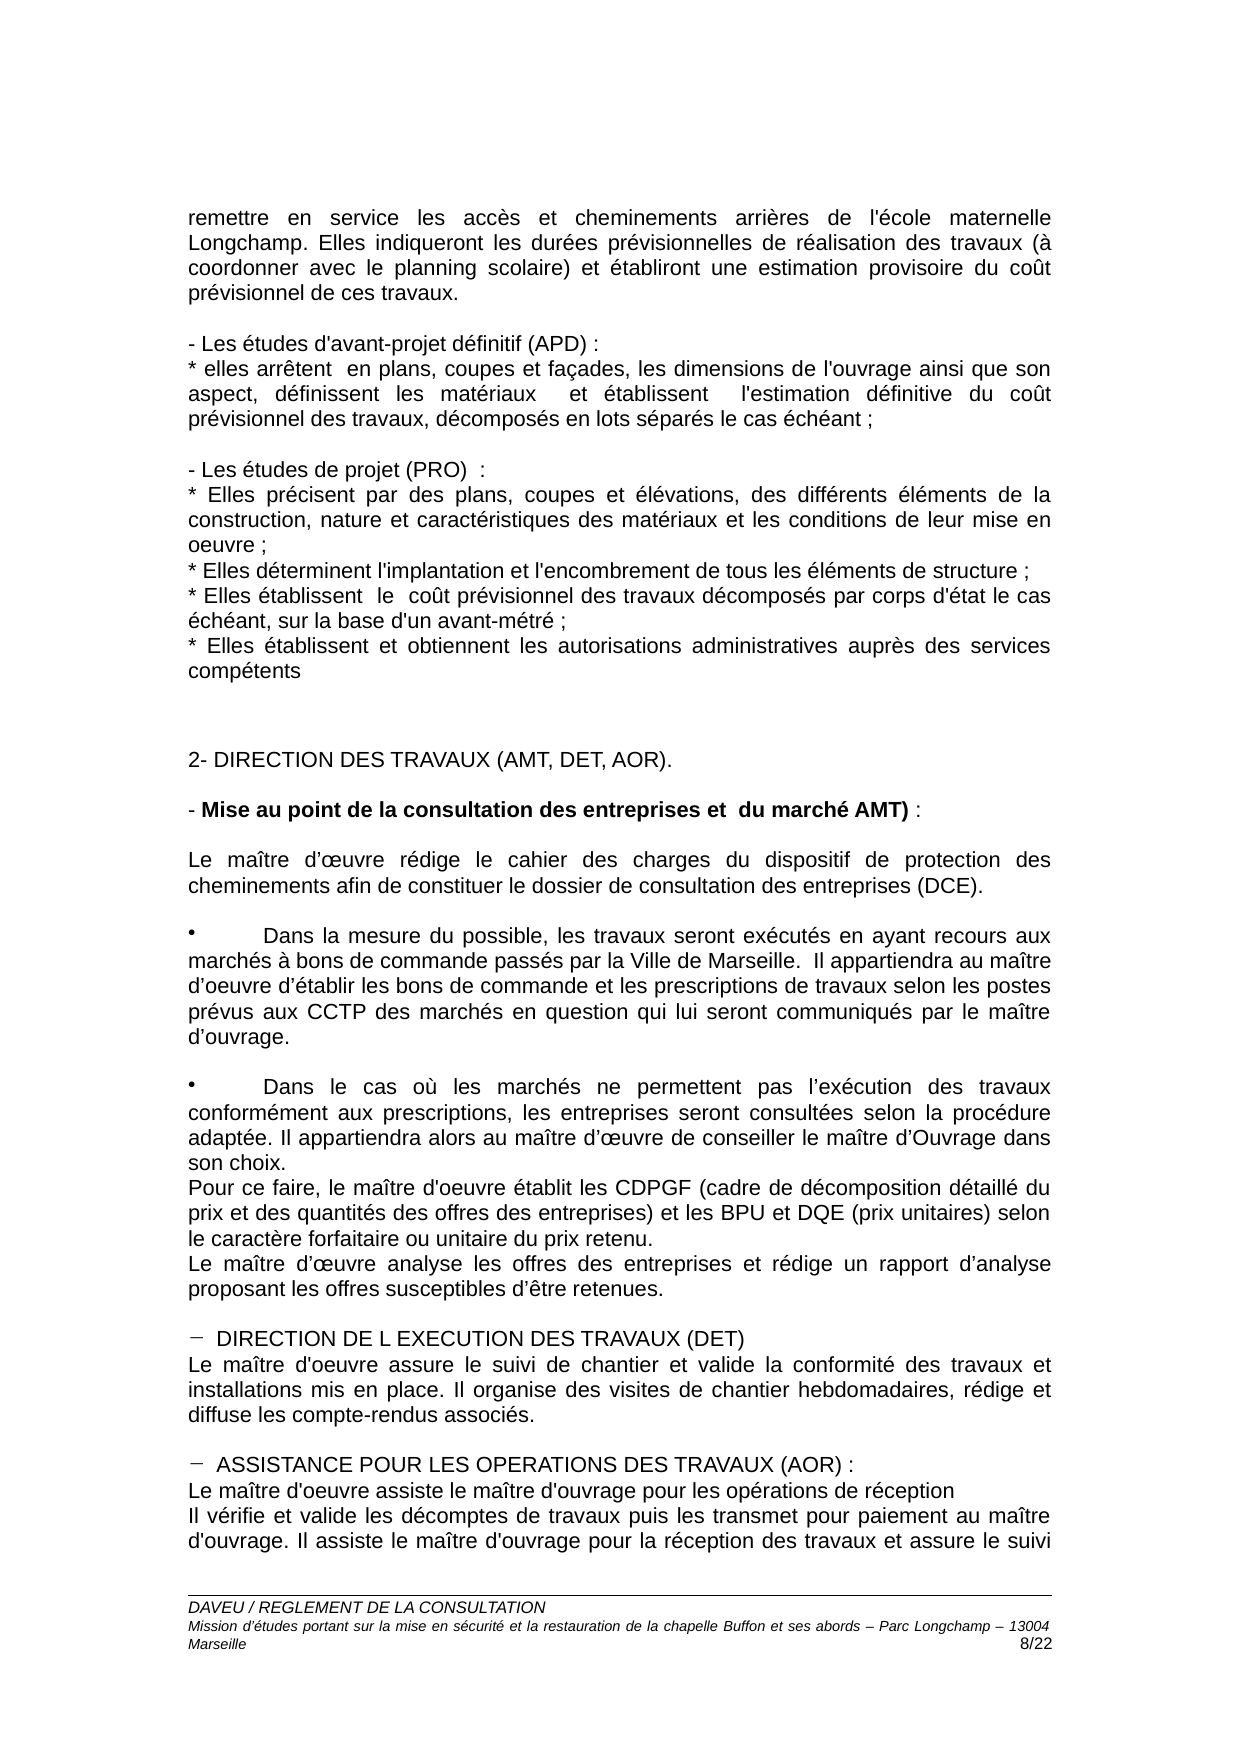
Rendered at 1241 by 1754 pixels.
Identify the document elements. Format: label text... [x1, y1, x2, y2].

text remettre en service les accès et cheminements arrières de l'école maternelle Longchamp. Elles indiqueront les durées prévisionnelles de réalisation des travaux (à coordonner avec le planning scolaire) et établiront une estimation provisoire du coût prévisionnel de ces travaux. [188, 204, 1052, 305]
list Pour ce faire, le maître d'oeuvre établit les CDPGF (cadre de décomposition détaillé du prix et des quantités des offres des entreprises) et les BPU et DQE (prix unitaires) selon le caractère forfaitaire ou unitaire du prix retenu. [188, 1175, 1052, 1251]
text - Les études de projet (PRO) : [188, 457, 1052, 482]
list Dans le cas où les marchés ne permettent pas l’exécution des travaux conformément aux prescriptions, les entreprises seront consultées selon la procédure adaptée. Il appartiendra alors au maître d’œuvre de conseiller le maître d’Ouvrage dans son choix. [188, 1074, 1052, 1175]
list DIRECTION DE L EXECUTION DES TRAVAUX (DET) [188, 1326, 1052, 1351]
text * elles arrêtent en plans, coupes et façades, les dimensions de l'ouvrage ainsi que son aspect, définissent les matériaux et établissent l'estimation définitive du coût prévisionnel des travaux, décomposés en lots séparés le cas échéant ; [188, 356, 1052, 431]
text Le maître d’œuvre rédige le cahier des charges du dispositif de protection des cheminements afin de constituer le dossier de consultation des entreprises (DCE). [188, 847, 1052, 898]
text * Elles précisent par des plans, coupes et élévations, des différents éléments de la construction, nature et caractéristiques des matériaux et les conditions de leur mise en oeuvre ; [188, 482, 1052, 557]
text * Elles déterminent l'implantation et l'encombrement de tous les éléments de structure ; [188, 557, 1052, 583]
list Le maître d’œuvre analyse les offres des entreprises et rédige un rapport d’analyse proposant les offres susceptibles d’être retenues. [188, 1251, 1052, 1301]
list Le maître d'oeuvre assure le suivi de chantier et valide la conformité des travaux et installations mis en place. Il organise des visites de chantier hebdomadaires, rédige et diffuse les compte-rendus associés. [188, 1351, 1052, 1427]
list Le maître d'oeuvre assiste le maître d'ouvrage pour les opérations de réception [188, 1477, 1052, 1503]
list Dans la mesure du possible, les travaux seront exécutés en ayant recours aux marchés à bons de commande passés par la Ville de Marseille. Il appartiendra au maître d’oeuvre d’établir les bons de commande et les prescriptions de travaux selon les postes prévus aux CCTP des marchés en question qui lui seront communiqués par le maître d’ouvrage. [188, 923, 1052, 1049]
text - Mise au point de la consultation des entreprises et du marché AMT) : [188, 797, 1052, 822]
text * Elles établissent le coût prévisionnel des travaux décomposés par corps d'état le cas échéant, sur la base d'un avant-métré ; [188, 583, 1052, 633]
list Il vérifie et valide les décomptes de travaux puis les transmet pour paiement au maître d'ouvrage. Il assiste le maître d'ouvrage pour la réception des travaux et assure le suivi [188, 1503, 1052, 1553]
text * Elles établissent et obtiennent les autorisations administratives auprès des services compétents [188, 633, 1052, 683]
list ASSISTANCE POUR LES OPERATIONS DES TRAVAUX (AOR) : [188, 1452, 1052, 1477]
text - Les études d'avant-projet définitif (APD) : [188, 331, 1052, 356]
text 2- DIRECTION DES TRAVAUX (AMT, DET, AOR). [188, 746, 1052, 772]
